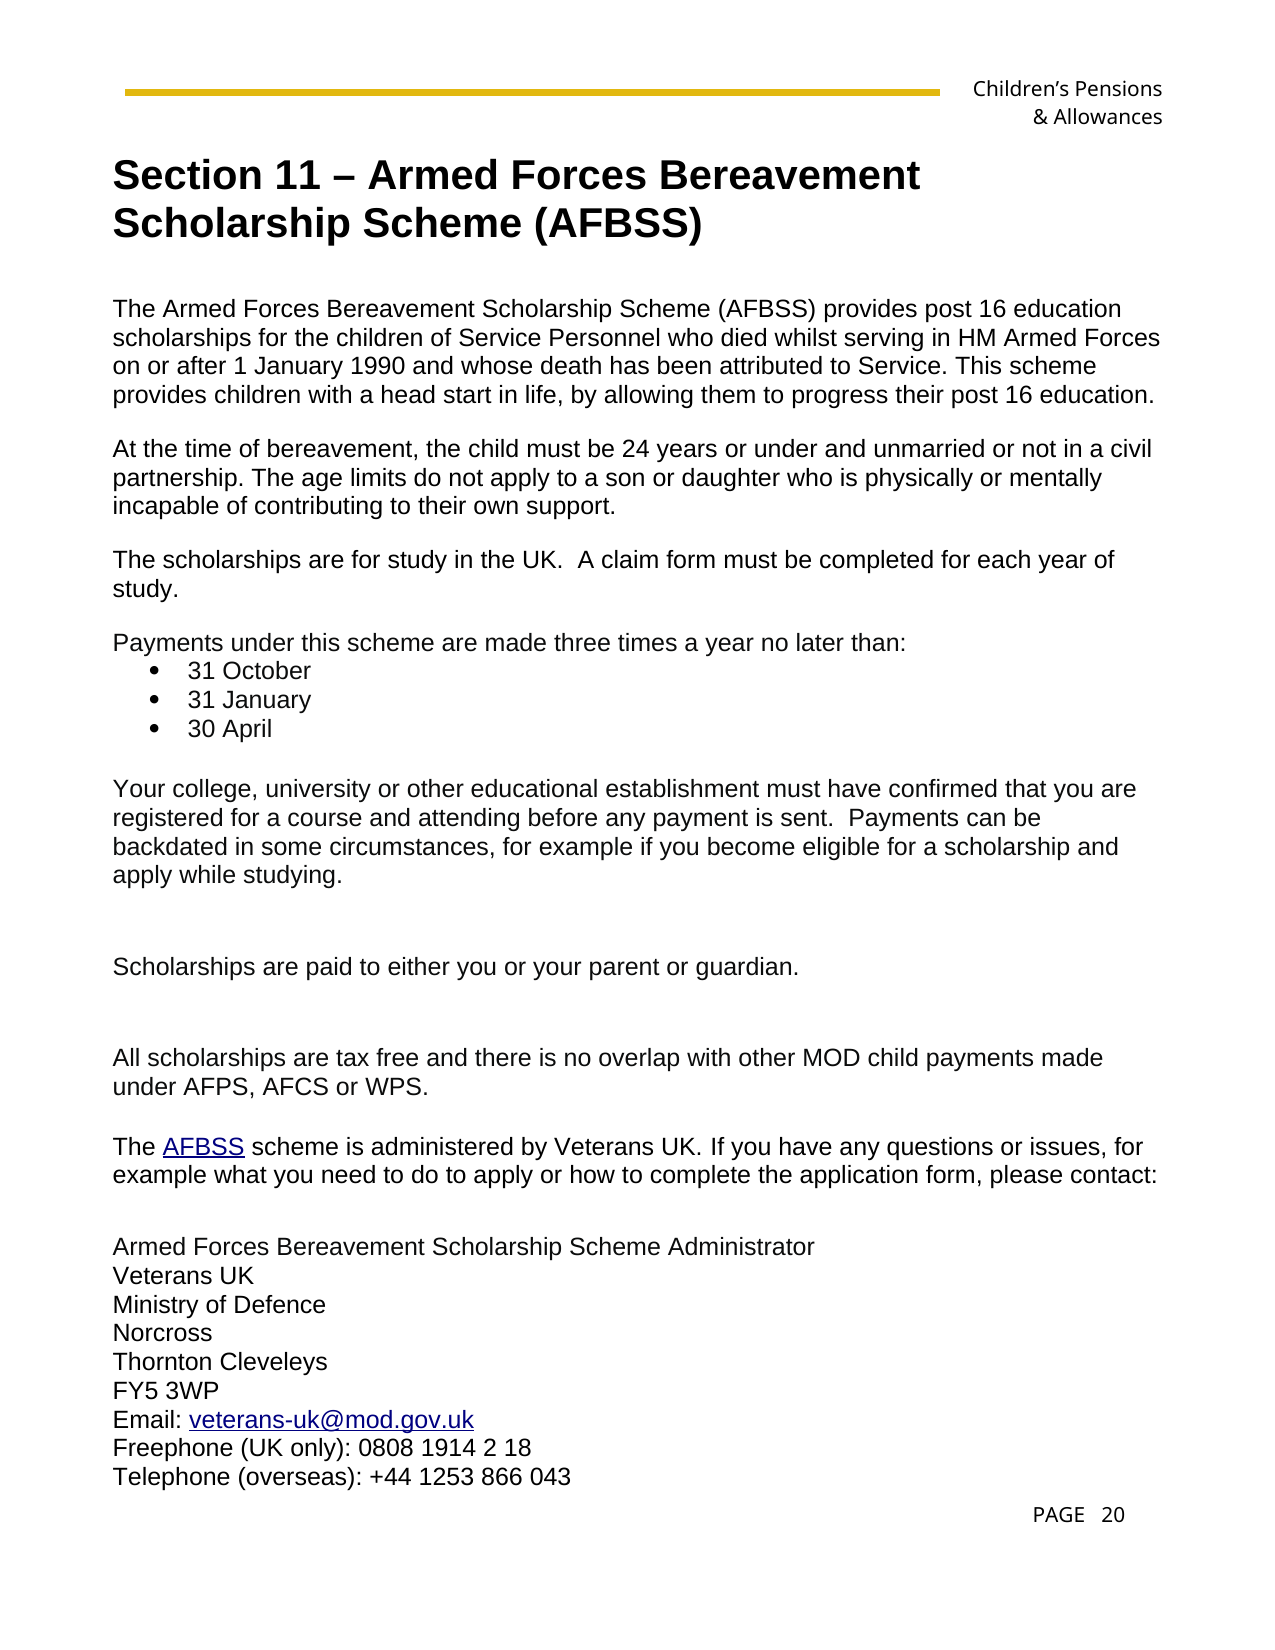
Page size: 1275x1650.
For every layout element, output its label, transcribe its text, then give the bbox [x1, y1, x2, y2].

text Your college, university or other educational establishment must have confirmed that you are registered for a course and attending before any payment is sent. Payments can be backdated in some circumstances, for example if you become eligible for a scholarship and apply while studying. [112, 774, 1162, 889]
text Freephone (UK only): 0808 1914 2 18 [112, 1433, 1162, 1462]
subtitle The AFBSS scheme is administered by Veterans UK. If you have any questions or issues, for example what you need to do to apply or how to complete the application form, please contact: [112, 1132, 1162, 1223]
text Telephone (overseas): +44 1253 866 043 [112, 1462, 1162, 1491]
text Ministry of Defence [112, 1289, 1162, 1318]
list 31 October [150, 656, 1162, 685]
text Armed Forces Bereavement Scholarship Scheme Administrator Veterans UK [112, 1232, 1162, 1289]
text The scholarships are for study in the UK. A claim form must be completed for each year of study. [112, 545, 1162, 602]
list 31 January [150, 685, 1162, 714]
text Thornton Cleveleys [112, 1347, 1162, 1376]
text FY5 3WP [112, 1376, 1162, 1404]
text At the time of bereavement, the child must be 24 years or under and unmarried or not in a civil partnership. The age limits do not apply to a son or daughter who is physically or mentally incapable of contributing to their own support. [112, 434, 1162, 520]
text Norcross [112, 1318, 1162, 1347]
text Section 11 – Armed Forces Bereavement Scholarship Scheme (AFBSS) [112, 150, 1162, 246]
text Email: veterans-uk@mod.gov.uk [112, 1404, 1162, 1433]
list 30 April [150, 714, 1162, 743]
text Payments under this scheme are made three times a year no later than: [112, 627, 1162, 656]
text Scholarships are paid to either you or your parent or guardian. [112, 952, 1162, 980]
text The Armed Forces Bereavement Scholarship Scheme (AFBSS) provides post 16 education scholarships for the children of Service Personnel who died whilst serving in HM Armed Forces on or after 1 January 1990 and whose death has been attributed to Service. This scheme provides children with a head start in life, by allowing them to progress their post 16 education. [112, 294, 1162, 409]
text All scholarships are tax free and there is no overlap with other MOD child payments made under AFPS, AFCS or WPS. [112, 1043, 1162, 1100]
